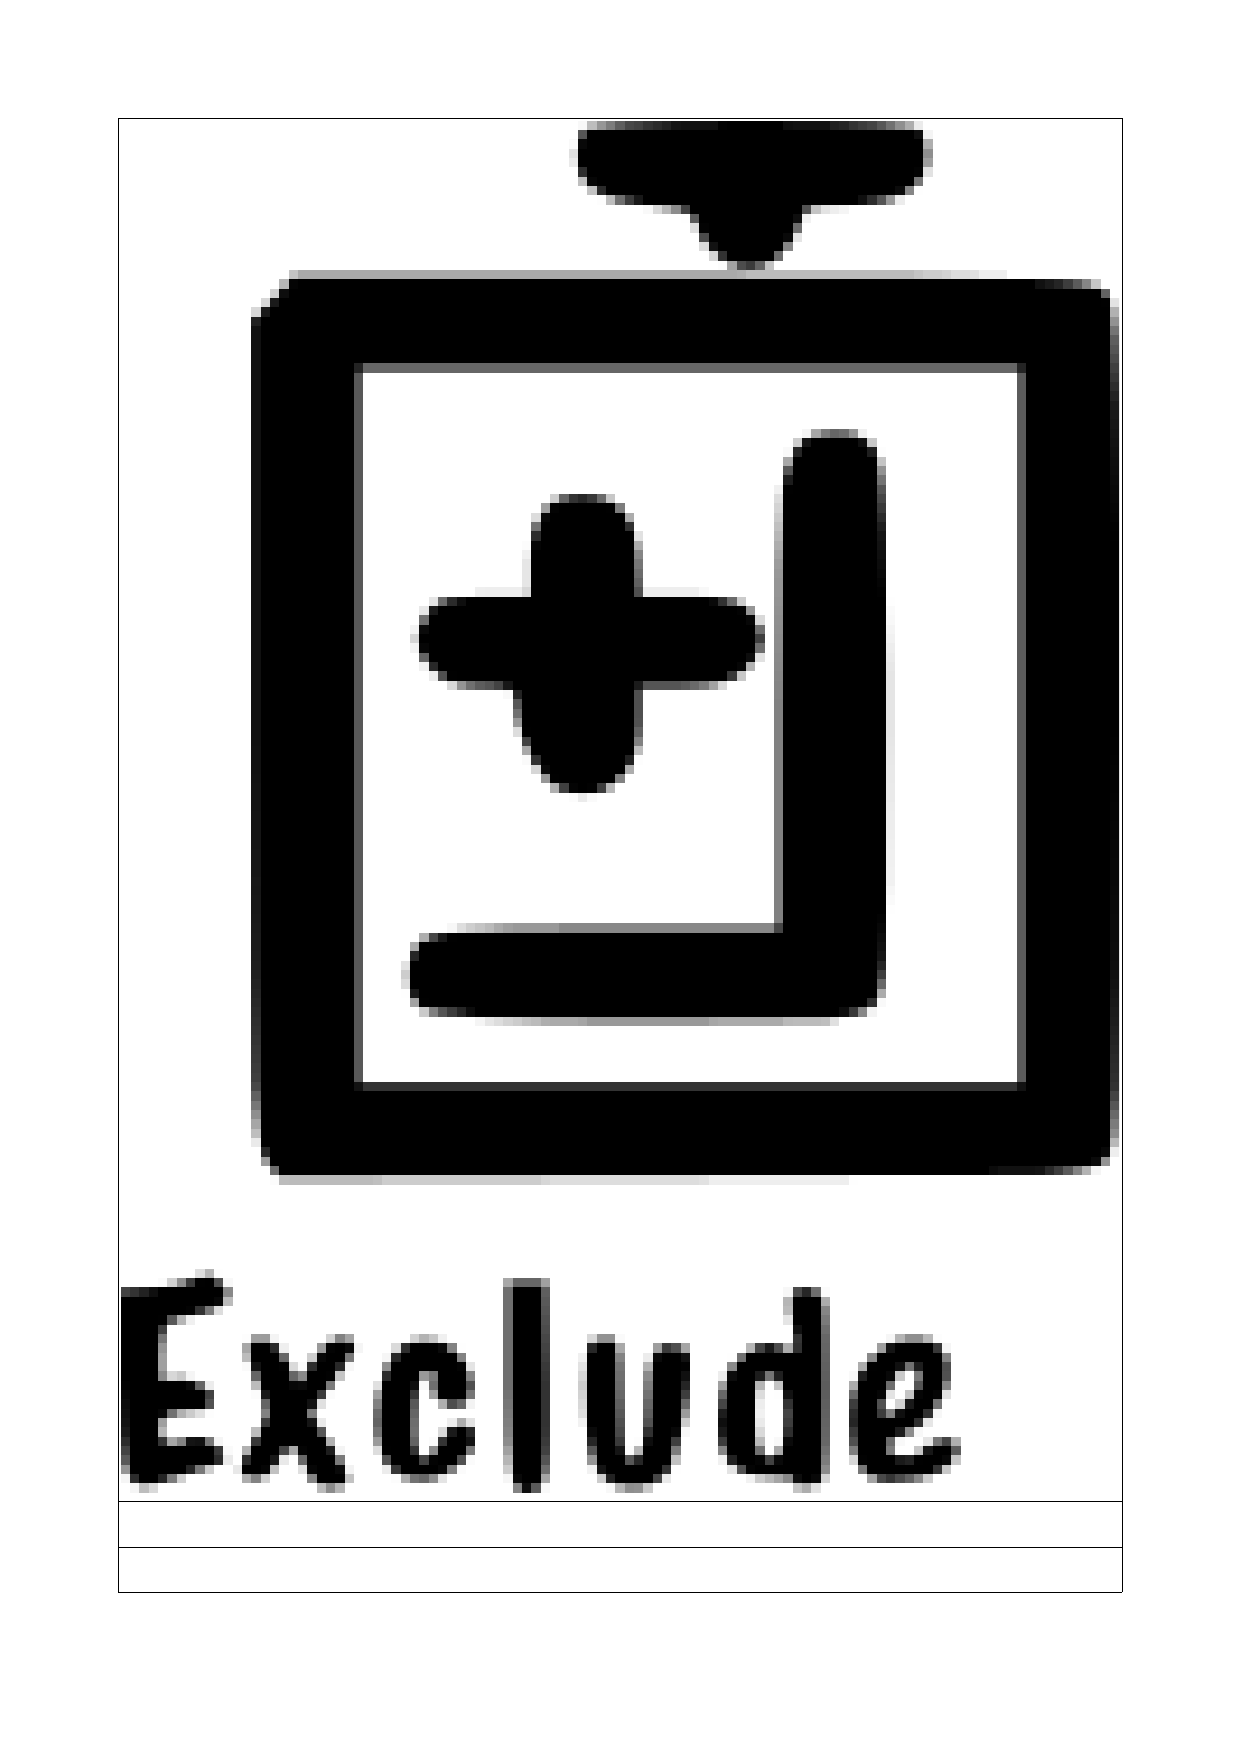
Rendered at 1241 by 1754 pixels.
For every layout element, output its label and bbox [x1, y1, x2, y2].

picture [121, 121, 1120, 1493]
table_cell [119, 1548, 1122, 1592]
table_cell [119, 119, 1122, 1501]
table_cell [119, 1502, 1122, 1547]
